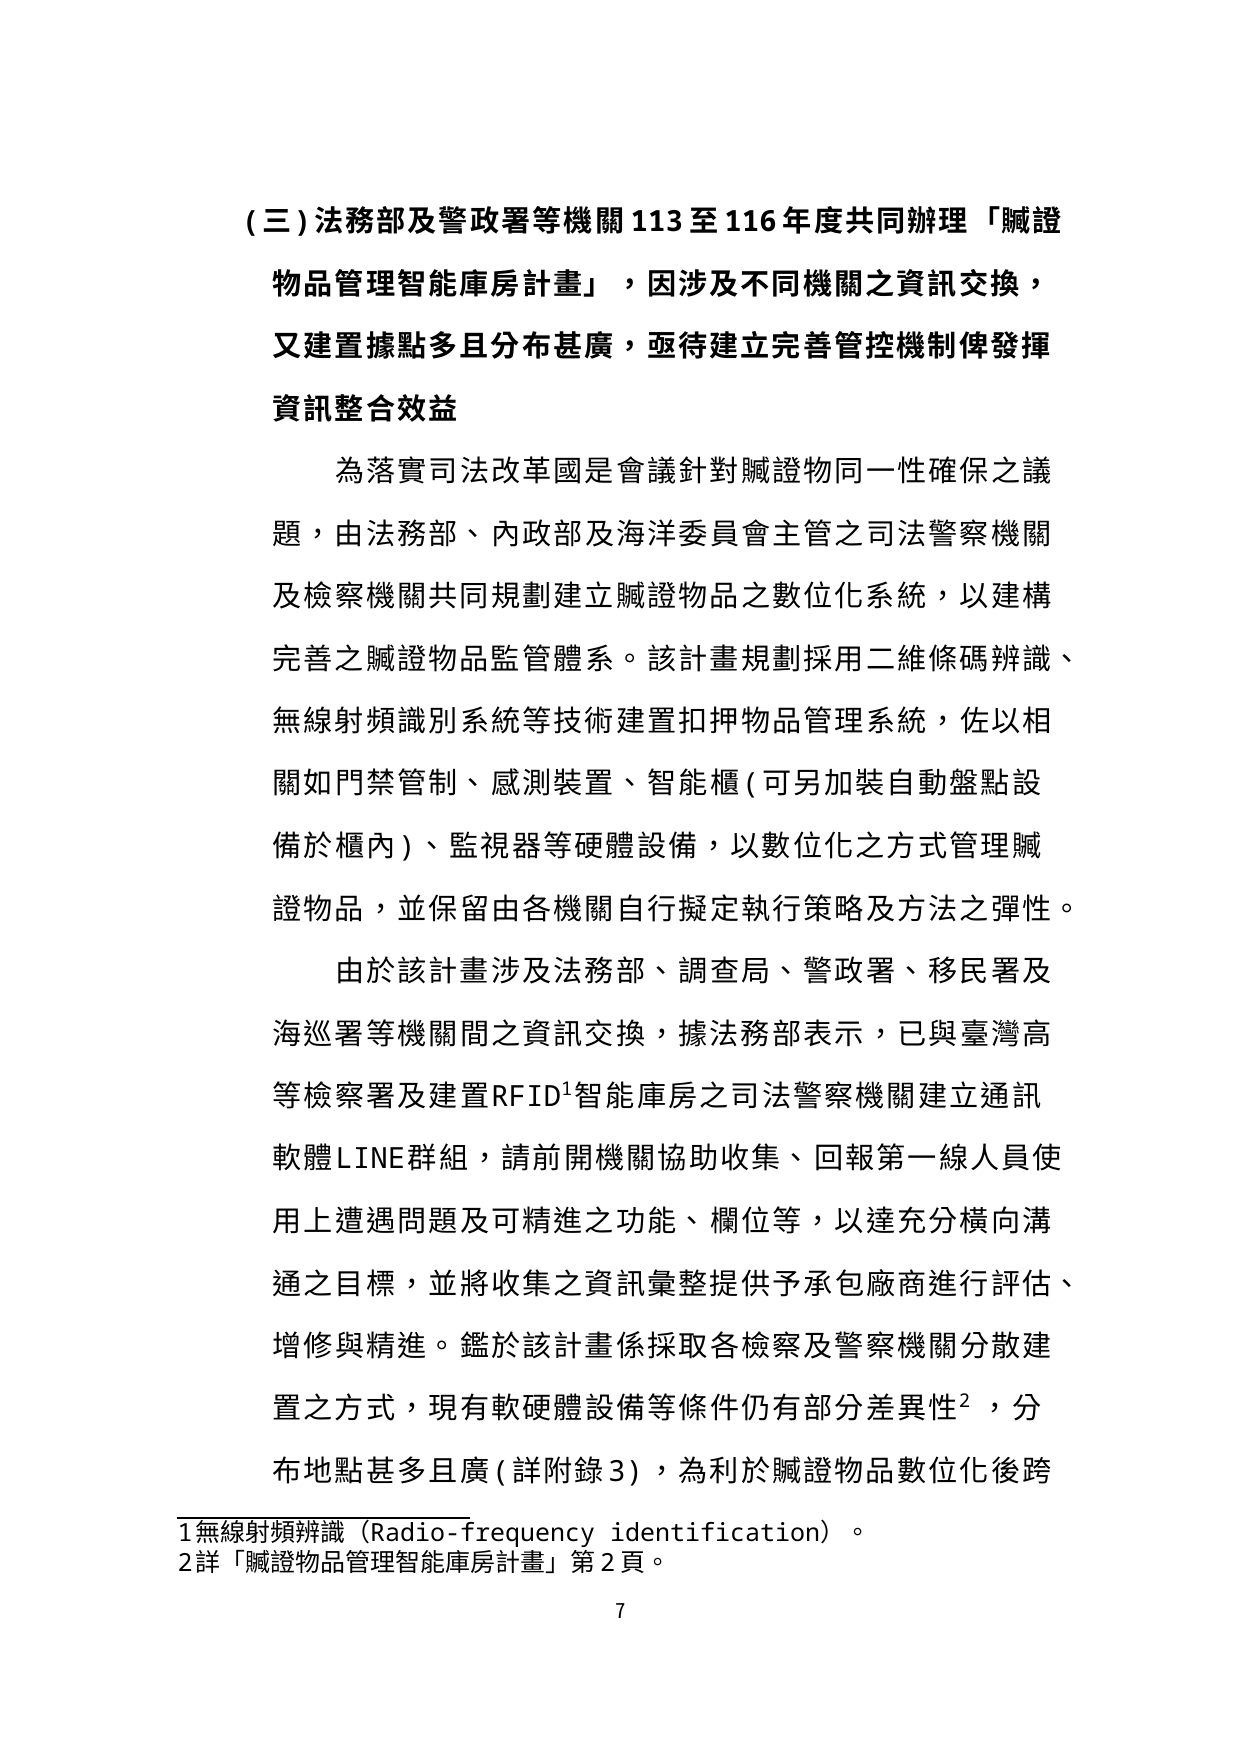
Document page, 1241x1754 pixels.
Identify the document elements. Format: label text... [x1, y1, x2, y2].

text 由於該計畫涉及法務部、調查局、警政署、移民署及海巡署等機關間之資訊交換，據法務部表示，已與臺灣高等檢察署及建置RFID智能庫房之司法警察機關建立通訊軟體LINE群組，請前開機關協助收集、回報第一線人員使用上遭遇問題及可精進之功能、欄位等，以達充分橫向溝通之目標，並將收集之資訊彙整提供予承包廠商進行評估、增修與精進。鑑於該計畫係採取各檢察及警察機關分散建置之方式，現有軟硬體設備等條件仍有部分差異性，分布地點甚多且廣(詳附錄3)，為利於贓證物品數位化後跨機關之交換運用，允宜賡續就資訊相容性進行調處，並於各庫房及智能證物櫃建置階段進行跨機關之測試驗證，以確保日後運用順利無虞。 [266, 927, 1063, 1490]
text (三)法務部及警政署等機關113至116年度共同辦理「贓證物品管理智能庫房計畫」，因涉及不同機關之資訊交換，又建置據點多且分布甚廣，亟待建立完善管控機制俾發揮資訊整合效益 [236, 177, 1063, 427]
text 為落實司法改革國是會議針對贓證物同一性確保之議題，由法務部、內政部及海洋委員會主管之司法警察機關及檢察機關共同規劃建立贓證物品之數位化系統，以建構完善之贓證物品監管體系。該計畫規劃採用二維條碼辨識、無線射頻識別系統等技術建置扣押物品管理系統，佐以相關如門禁管制、感測裝置、智能櫃(可另加裝自動盤點設備於櫃內)、監視器等硬體設備，以數位化之方式管理贓證物品，並保留由各機關自行擬定執行策略及方法之彈性。 [266, 427, 1063, 927]
text 詳「贓證物品管理智能庫房計畫」第2頁。 [177, 1548, 1063, 1577]
text 無線射頻辨識（Radio-frequency identification）。 [177, 1518, 1063, 1548]
